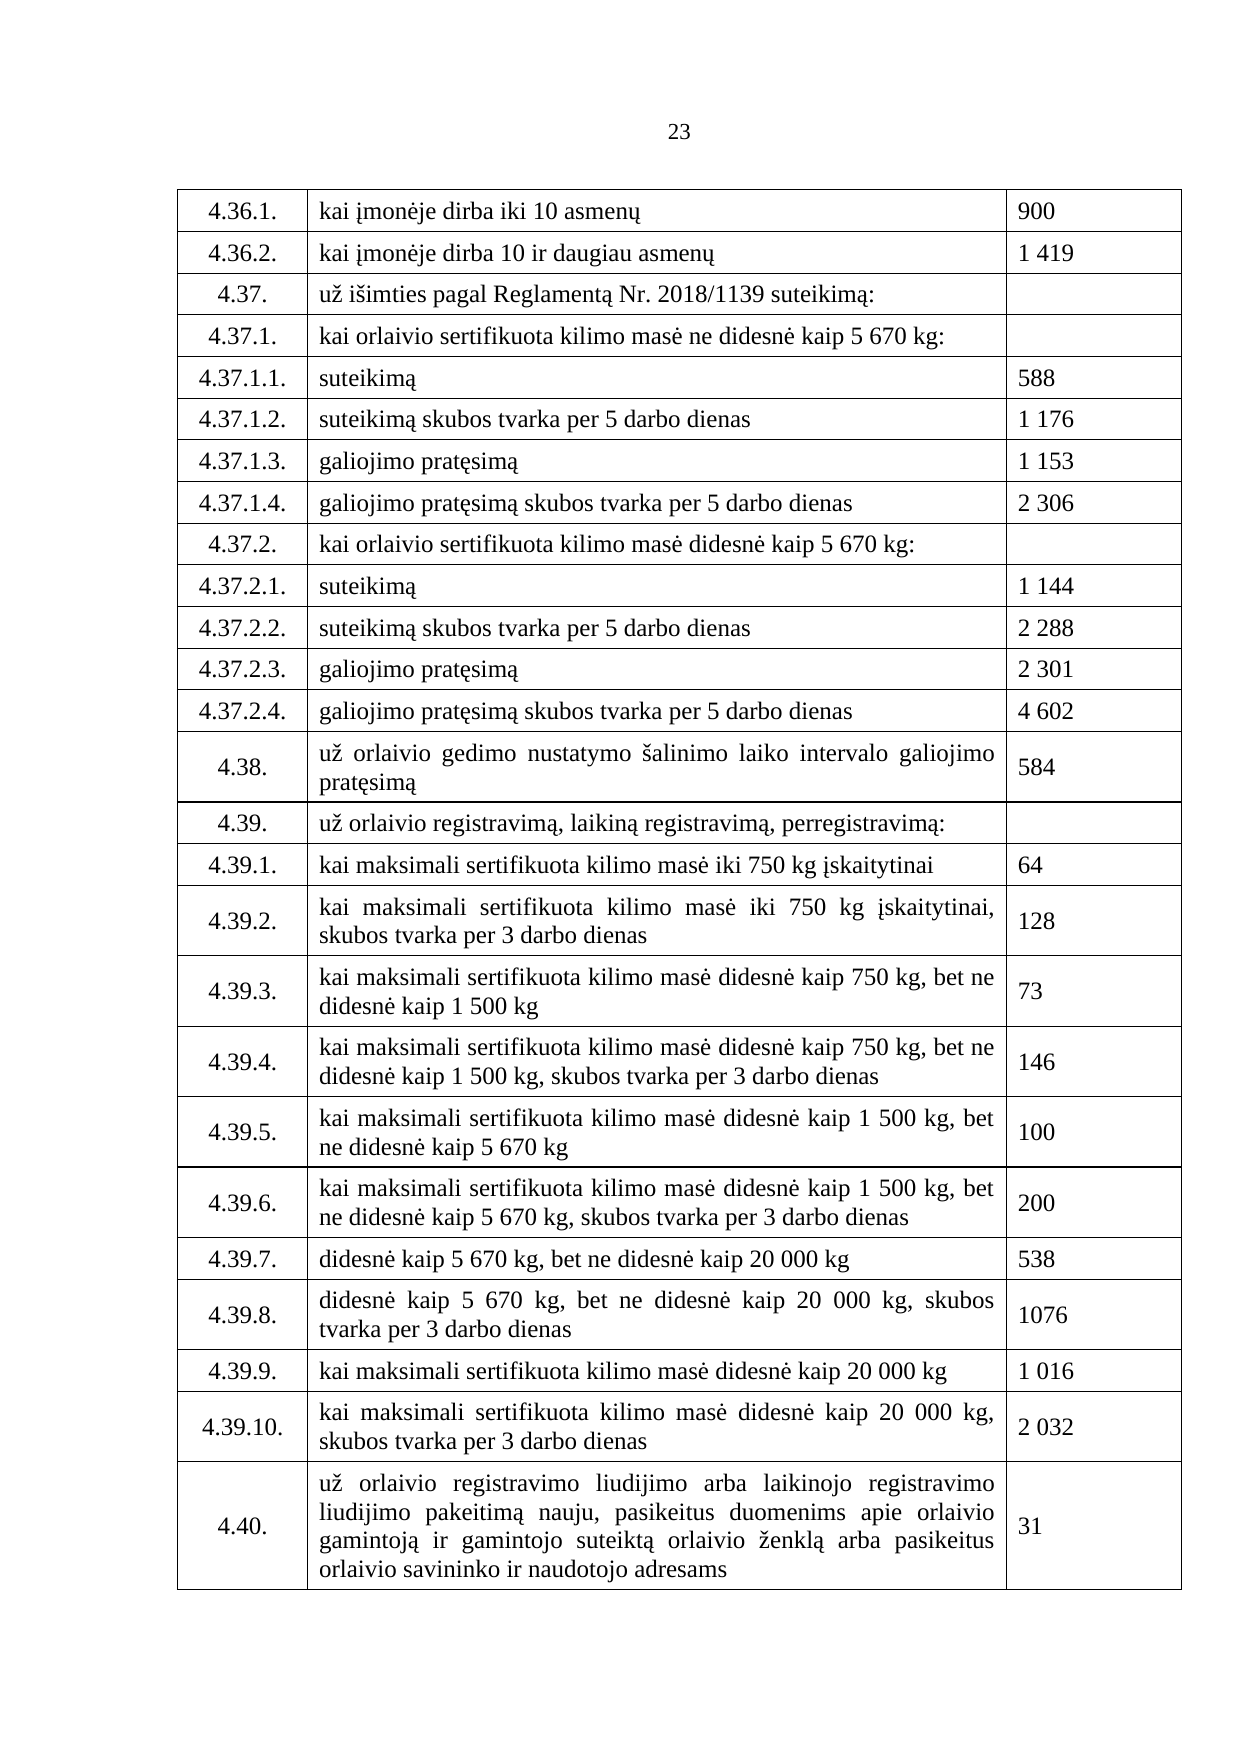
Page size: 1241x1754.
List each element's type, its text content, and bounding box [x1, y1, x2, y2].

table_cell 4.36.1. [178, 190, 307, 231]
table_cell 4.37.2.4. [178, 690, 307, 731]
table_cell galiojimo pratęsimą skubos tvarka per 5 darbo dienas [308, 482, 1006, 523]
table_cell 4.39.7. [178, 1238, 307, 1278]
table_cell 4.39.5. [178, 1097, 307, 1166]
table_cell už orlaivio registravimo liudijimo arba laikinojo registravimo liudijimo pakeitimą nauju, pasikeitus duomenims apie orlaivio gamintoją ir gamintojo suteiktą orlaivio ženklą arba pasikeitus orlaivio savininko ir naudotojo adresams [308, 1462, 1006, 1589]
table_cell 1076 [1007, 1280, 1181, 1349]
table_cell 1 016 [1007, 1350, 1181, 1391]
table_cell 73 [1007, 956, 1181, 1026]
table_cell 4.40. [178, 1462, 307, 1589]
table_cell kai įmonėje dirba iki 10 asmenų [308, 190, 1006, 231]
table_cell didesnė kaip 5 670 kg, bet ne didesnė kaip 20 000 kg, skubos tvarka per 3 darbo dienas [308, 1280, 1006, 1349]
table_cell kai maksimali sertifikuota kilimo masė iki 750 kg įskaitytinai [308, 844, 1006, 885]
table_cell 31 [1007, 1462, 1181, 1589]
table_cell 4.37.2.3. [178, 649, 307, 689]
table_cell [1007, 524, 1181, 564]
table_cell [1007, 274, 1181, 314]
table_cell už išimties pagal Reglamentą Nr. 2018/1139 suteikimą: [308, 274, 1006, 314]
table_cell kai orlaivio sertifikuota kilimo masė ne didesnė kaip 5 670 kg: [308, 315, 1006, 356]
table_cell 4.37. [178, 274, 307, 314]
table_cell 4.39.9. [178, 1350, 307, 1391]
table_cell galiojimo pratęsimą [308, 649, 1006, 689]
table_cell 1 153 [1007, 440, 1181, 481]
table_cell kai orlaivio sertifikuota kilimo masė didesnė kaip 5 670 kg: [308, 524, 1006, 564]
table_cell 4.39.1. [178, 844, 307, 885]
table_cell 4.39. [178, 803, 307, 843]
table_cell [1007, 315, 1181, 356]
table_cell 4.37.1.3. [178, 440, 307, 481]
table_cell 2 288 [1007, 607, 1181, 648]
table_cell 4.38. [178, 732, 307, 801]
table_cell didesnė kaip 5 670 kg, bet ne didesnė kaip 20 000 kg [308, 1238, 1006, 1278]
table_cell 4.37.1.2. [178, 399, 307, 439]
table_cell 4.37.2.2. [178, 607, 307, 648]
table_cell kai maksimali sertifikuota kilimo masė didesnė kaip 20 000 kg, skubos tvarka per 3 darbo dienas [308, 1392, 1006, 1461]
table_cell 4.39.4. [178, 1027, 307, 1096]
table_cell 128 [1007, 886, 1181, 955]
table_cell 4.39.6. [178, 1168, 307, 1237]
table_cell 4.39.2. [178, 886, 307, 955]
table_cell kai įmonėje dirba 10 ir daugiau asmenų [308, 232, 1006, 273]
table_cell galiojimo pratęsimą skubos tvarka per 5 darbo dienas [308, 690, 1006, 731]
table_cell kai maksimali sertifikuota kilimo masė didesnė kaip 750 kg, bet ne didesnė kaip 1 500 kg [308, 956, 1006, 1026]
table_cell 2 301 [1007, 649, 1181, 689]
table_cell 4.36.2. [178, 232, 307, 273]
table_cell 538 [1007, 1238, 1181, 1278]
table_cell 4.37.1. [178, 315, 307, 356]
table_cell 1 176 [1007, 399, 1181, 439]
table_cell suteikimą [308, 565, 1006, 606]
table_cell suteikimą skubos tvarka per 5 darbo dienas [308, 399, 1006, 439]
table_cell 2 306 [1007, 482, 1181, 523]
table_cell [1007, 803, 1181, 843]
table_cell 2 032 [1007, 1392, 1181, 1461]
table_cell 588 [1007, 357, 1181, 398]
table_cell 4.37.1.1. [178, 357, 307, 398]
table_cell už orlaivio gedimo nustatymo šalinimo laiko intervalo galiojimo pratęsimą [308, 732, 1006, 801]
table_cell 584 [1007, 732, 1181, 801]
table_cell kai maksimali sertifikuota kilimo masė didesnė kaip 1 500 kg, bet ne didesnė kaip 5 670 kg [308, 1097, 1006, 1166]
table_cell 64 [1007, 844, 1181, 885]
table_cell suteikimą [308, 357, 1006, 398]
table_cell už orlaivio registravimą, laikiną registravimą, perregistravimą: [308, 803, 1006, 843]
table_cell 4.39.8. [178, 1280, 307, 1349]
table_cell 4.37.1.4. [178, 482, 307, 523]
table_cell kai maksimali sertifikuota kilimo masė didesnė kaip 1 500 kg, bet ne didesnė kaip 5 670 kg, skubos tvarka per 3 darbo dienas [308, 1168, 1006, 1237]
table_cell 146 [1007, 1027, 1181, 1096]
table_cell 4.39.3. [178, 956, 307, 1026]
table_cell kai maksimali sertifikuota kilimo masė didesnė kaip 20 000 kg [308, 1350, 1006, 1391]
table_cell suteikimą skubos tvarka per 5 darbo dienas [308, 607, 1006, 648]
table_cell 200 [1007, 1168, 1181, 1237]
table_cell 4.37.2.1. [178, 565, 307, 606]
table_cell galiojimo pratęsimą [308, 440, 1006, 481]
table_cell kai maksimali sertifikuota kilimo masė iki 750 kg įskaitytinai, skubos tvarka per 3 darbo dienas [308, 886, 1006, 955]
table_cell 4 602 [1007, 690, 1181, 731]
table_cell 900 [1007, 190, 1181, 231]
table_cell 1 144 [1007, 565, 1181, 606]
table_cell 4.37.2. [178, 524, 307, 564]
table_cell 1 419 [1007, 232, 1181, 273]
table_cell 100 [1007, 1097, 1181, 1166]
table_cell kai maksimali sertifikuota kilimo masė didesnė kaip 750 kg, bet ne didesnė kaip 1 500 kg, skubos tvarka per 3 darbo dienas [308, 1027, 1006, 1096]
table_cell 4.39.10. [178, 1392, 307, 1461]
